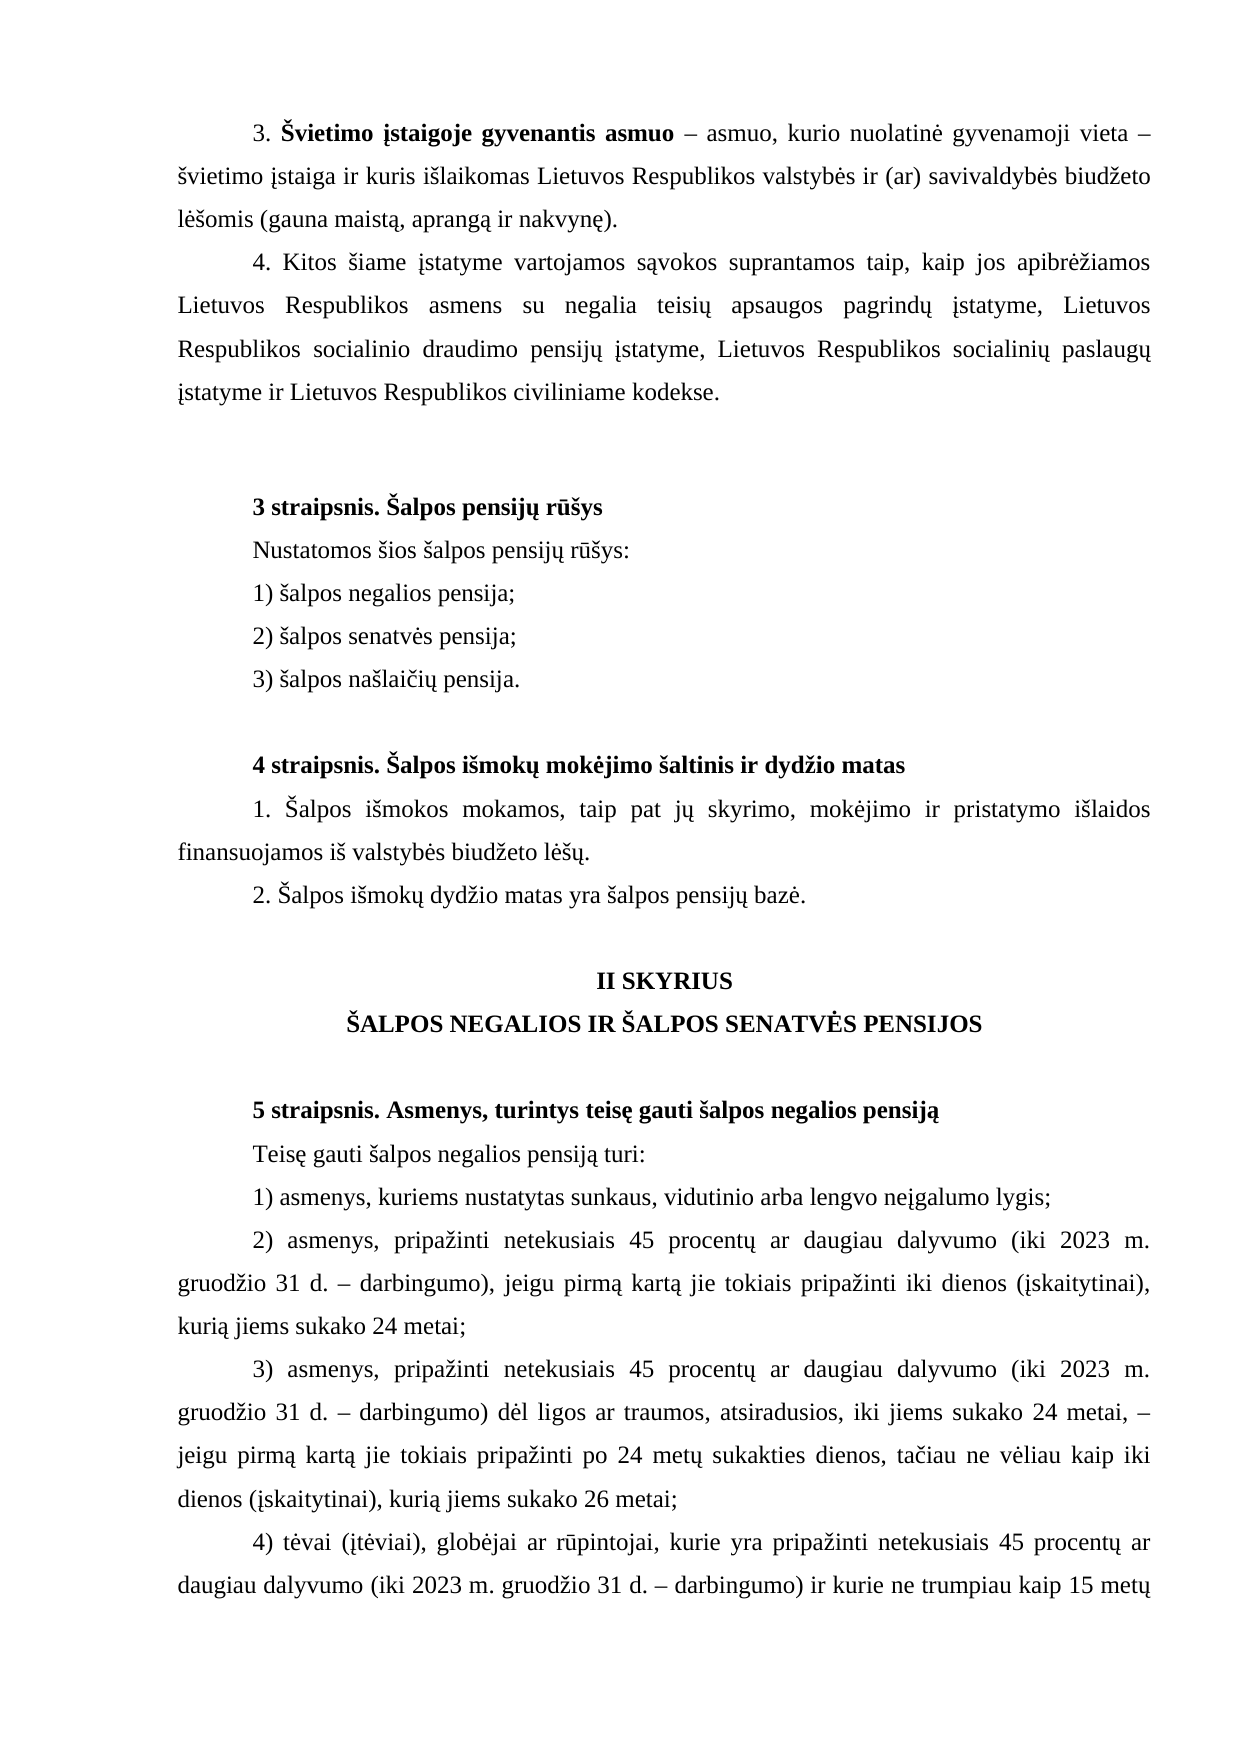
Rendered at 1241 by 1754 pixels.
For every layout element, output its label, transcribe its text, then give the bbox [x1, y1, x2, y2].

text 3. Švietimo įstaigoje gyvenantis asmuo – asmuo, kurio nuolatinė gyvenamoji vieta – švietimo įstaiga ir kuris išlaikomas Lietuvos Respublikos valstybės ir (ar) savivaldybės biudžeto lėšomis (gauna maistą, aprangą ir nakvynę). [177, 118, 1152, 233]
text 1) asmenys, kuriems nustatytas sunkaus, vidutinio arba lengvo neįgalumo lygis; [177, 1182, 1152, 1211]
text II SKYRIUS [177, 966, 1152, 995]
text 4 straipsnis. Šalpos išmokų mokėjimo šaltinis ir dydžio matas [177, 751, 1152, 779]
text Teisę gauti šalpos negalios pensiją turi: [177, 1139, 1152, 1167]
text 2. Šalpos išmokų dydžio matas yra šalpos pensijų bazė. [177, 880, 1152, 909]
text 1) šalpos negalios pensija; [177, 578, 1152, 607]
text 4. Kitos šiame įstatyme vartojamos sąvokos suprantamos taip, kaip jos apibrėžiamos Lietuvos Respublikos asmens su negalia teisių apsaugos pagrindų įstatyme, Lietuvos Respublikos socialinio draudimo pensijų įstatyme, Lietuvos Respublikos socialinių paslaugų įstatyme ir Lietuvos Respublikos civiliniame kodekse. [177, 247, 1152, 406]
text 4) tėvai (įtėviai), globėjai ar rūpintojai, kurie yra pripažinti netekusiais 45 procentų ar daugiau dalyvumo (iki 2023 m. gruodžio 31 d. – darbingumo) ir kurie ne trumpiau kaip 15 metų [177, 1527, 1152, 1599]
text 5 straipsnis. Asmenys, turintys teisę gauti šalpos negalios pensiją [177, 1096, 1152, 1124]
text 3) šalpos našlaičių pensija. [177, 664, 1152, 693]
text 1. Šalpos išmokos mokamos, taip pat jų skyrimo, mokėjimo ir pristatymo išlaidos finansuojamos iš valstybės biudžeto lėšų. [177, 794, 1152, 866]
text ŠALPOS NEGALIOS IR ŠALPOS SENATVĖS PENSIJOS [177, 1009, 1152, 1038]
text 2) šalpos senatvės pensija; [177, 621, 1152, 650]
text 2) asmenys, pripažinti netekusiais 45 procentų ar daugiau dalyvumo (iki 2023 m. gruodžio 31 d. – darbingumo), jeigu pirmą kartą jie tokiais pripažinti iki dienos (įskaitytinai), kurią jiems sukako 24 metai; [177, 1225, 1152, 1340]
text 3) asmenys, pripažinti netekusiais 45 procentų ar daugiau dalyvumo (iki 2023 m. gruodžio 31 d. – darbingumo) dėl ligos ar traumos, atsiradusios, iki jiems sukako 24 metai, – jeigu pirmą kartą jie tokiais pripažinti po 24 metų sukakties dienos, tačiau ne vėliau kaip iki dienos (įskaitytinai), kurią jiems sukako 26 metai; [177, 1354, 1152, 1512]
text Nustatomos šios šalpos pensijų rūšys: [177, 535, 1152, 564]
text 3 straipsnis. Šalpos pensijų rūšys [177, 492, 1152, 521]
